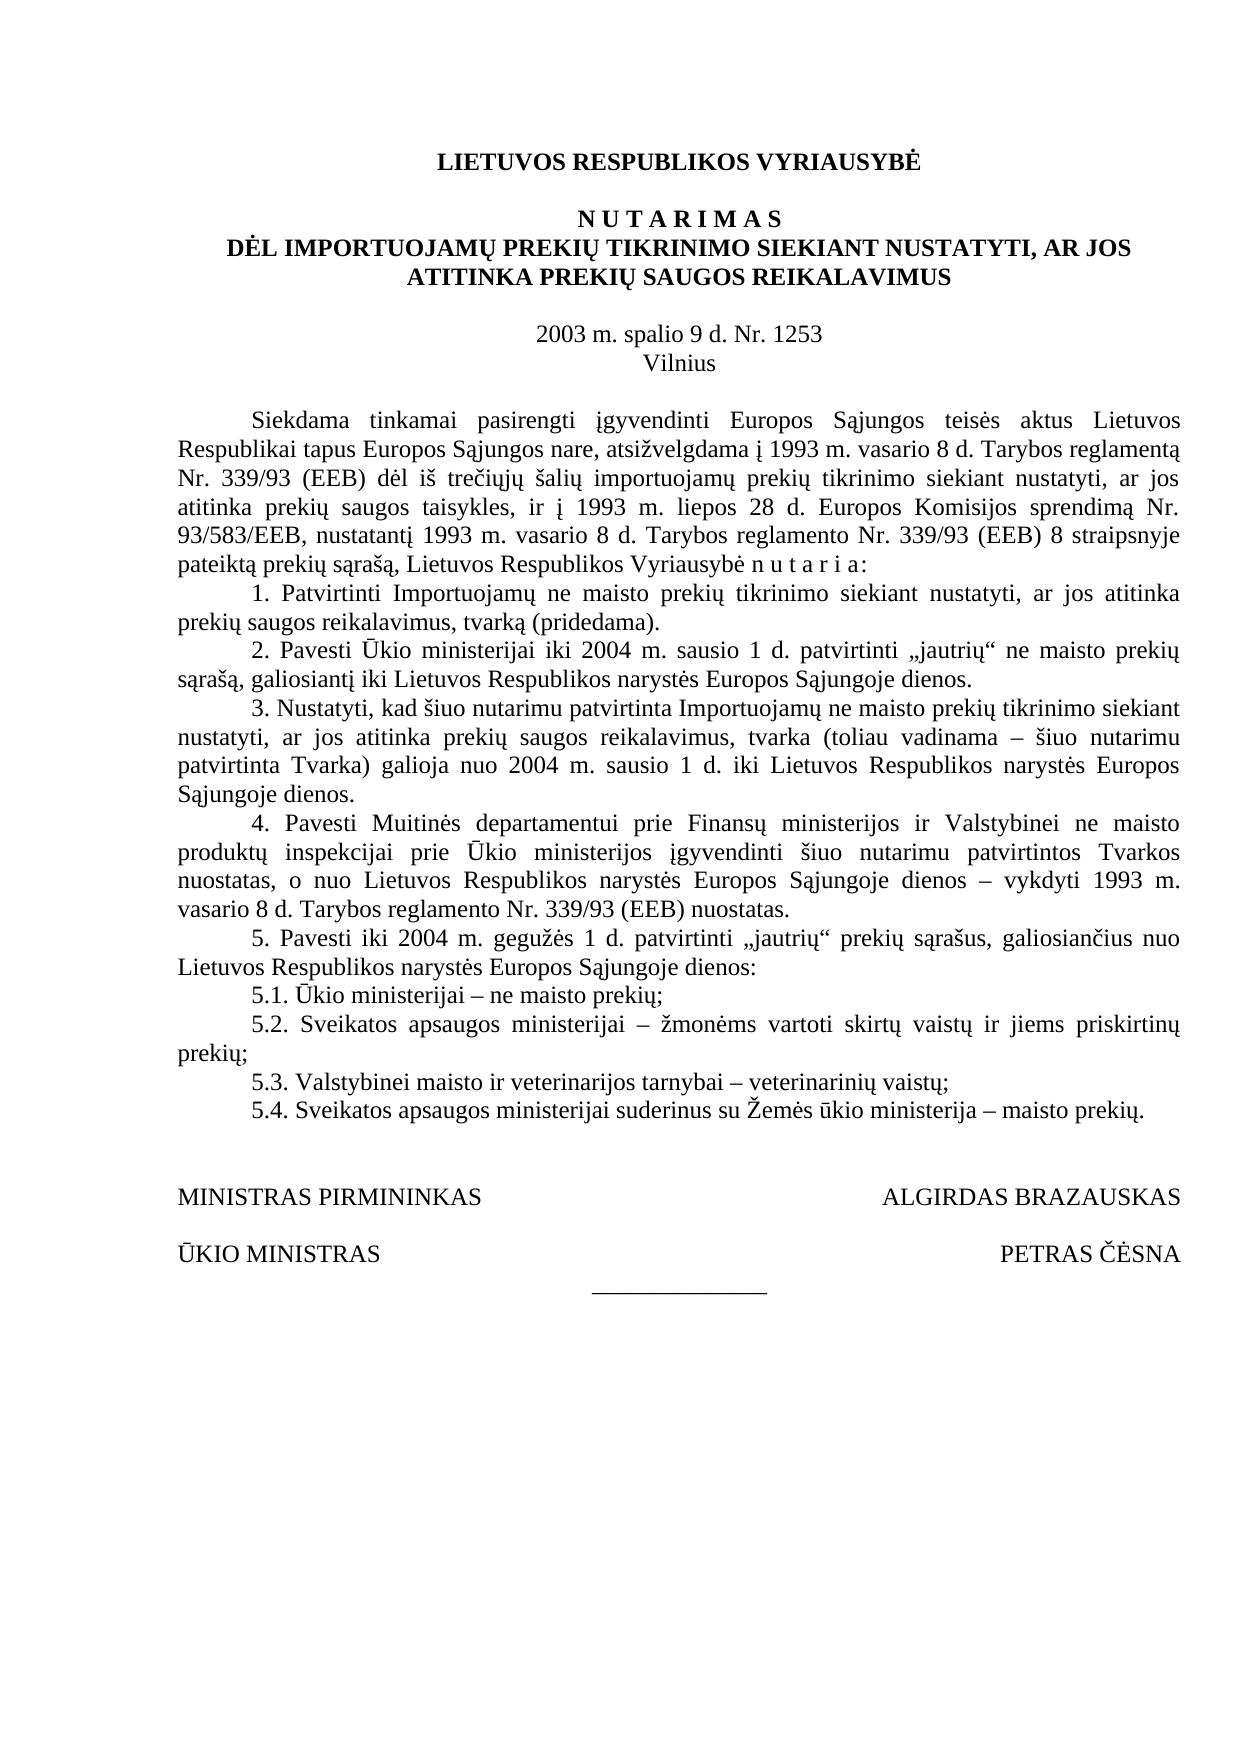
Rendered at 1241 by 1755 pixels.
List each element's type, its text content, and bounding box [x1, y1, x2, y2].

text Siekdama tinkamai pasirengti įgyvendinti Europos Sąjungos teisės aktus Lietuvos Respublikai tapus Europos Sąjungos nare, atsižvelgdama į 1993 m. vasario 8 d. Tarybos reglamentą Nr. 339/93 (EEB) dėl iš trečiųjų šalių importuojamų prekių tikrinimo siekiant nustatyti, ar jos atitinka prekių saugos taisykles, ir į 1993 m. liepos 28 d. Europos Komisijos sprendimą Nr. 93/583/EEB, nustatantį 1993 m. vasario 8 d. Tarybos reglamento Nr. 339/93 (EEB) 8 straipsnyje pateiktą prekių sąrašą, Lietuvos Respublikos Vyriausybė nutaria: [177, 406, 1181, 578]
text 3. Nustatyti, kad šiuo nutarimu patvirtinta Importuojamų ne maisto prekių tikrinimo siekiant nustatyti, ar jos atitinka prekių saugos reikalavimus, tvarka (toliau vadinama – šiuo nutarimu patvirtinta Tvarka) galioja nuo 2004 m. sausio 1 d. iki Lietuvos Respublikos narystės Europos Sąjungoje dienos. [177, 693, 1181, 808]
text 5. Pavesti iki 2004 m. gegužės 1 d. patvirtinti „jautrių“ prekių sąrašus, galiosiančius nuo Lietuvos Respublikos narystės Europos Sąjungoje dienos: [177, 923, 1181, 981]
text ______________ [177, 1268, 1181, 1297]
text 5.1. Ūkio ministerijai – ne maisto prekių; [177, 981, 1181, 1009]
text 5.4. Sveikatos apsaugos ministerijai suderinus su Žemės ūkio ministerija – maisto prekių. [177, 1096, 1181, 1124]
text N U T A R I M A S [177, 204, 1181, 233]
text 1. Patvirtinti Importuojamų ne maisto prekių tikrinimo siekiant nustatyti, ar jos atitinka prekių saugos reikalavimus, tvarką (pridedama). [177, 578, 1181, 636]
text DĖL IMPORTUOJAMŲ PREKIŲ TIKRINIMO SIEKIANT NUSTATYTI, AR JOS ATITINKA PREKIŲ SAUGOS REIKALAVIMUS [177, 233, 1181, 291]
text 4. Pavesti Muitinės departamentui prie Finansų ministerijos ir Valstybinei ne maisto produktų inspekcijai prie Ūkio ministerijos įgyvendinti šiuo nutarimu patvirtintos Tvarkos nuostatas, o nuo Lietuvos Respublikos narystės Europos Sąjungoje dienos – vykdyti 1993 m. vasario 8 d. Tarybos reglamento Nr. 339/93 (EEB) nuostatas. [177, 808, 1181, 923]
text 5.3. Valstybinei maisto ir veterinarijos tarnybai – veterinarinių vaistų; [177, 1067, 1181, 1096]
text 5.2. Sveikatos apsaugos ministerijai – žmonėms vartoti skirtų vaistų ir jiems priskirtinų prekių; [177, 1009, 1181, 1067]
text Vilnius [177, 348, 1181, 377]
text LIETUVOS RESPUBLIKOS VYRIAUSYBĖ [177, 147, 1181, 176]
text ŪKIO MINISTRAS PETRAS ČĖSNA [177, 1239, 1181, 1268]
text MINISTRAS PIRMININKAS ALGIRDAS BRAZAUSKAS [177, 1182, 1181, 1211]
text 2. Pavesti Ūkio ministerijai iki 2004 m. sausio 1 d. patvirtinti „jautrių“ ne maisto prekių sąrašą, galiosiantį iki Lietuvos Respublikos narystės Europos Sąjungoje dienos. [177, 636, 1181, 693]
text 2003 m. spalio 9 d. Nr. 1253 [177, 319, 1181, 348]
